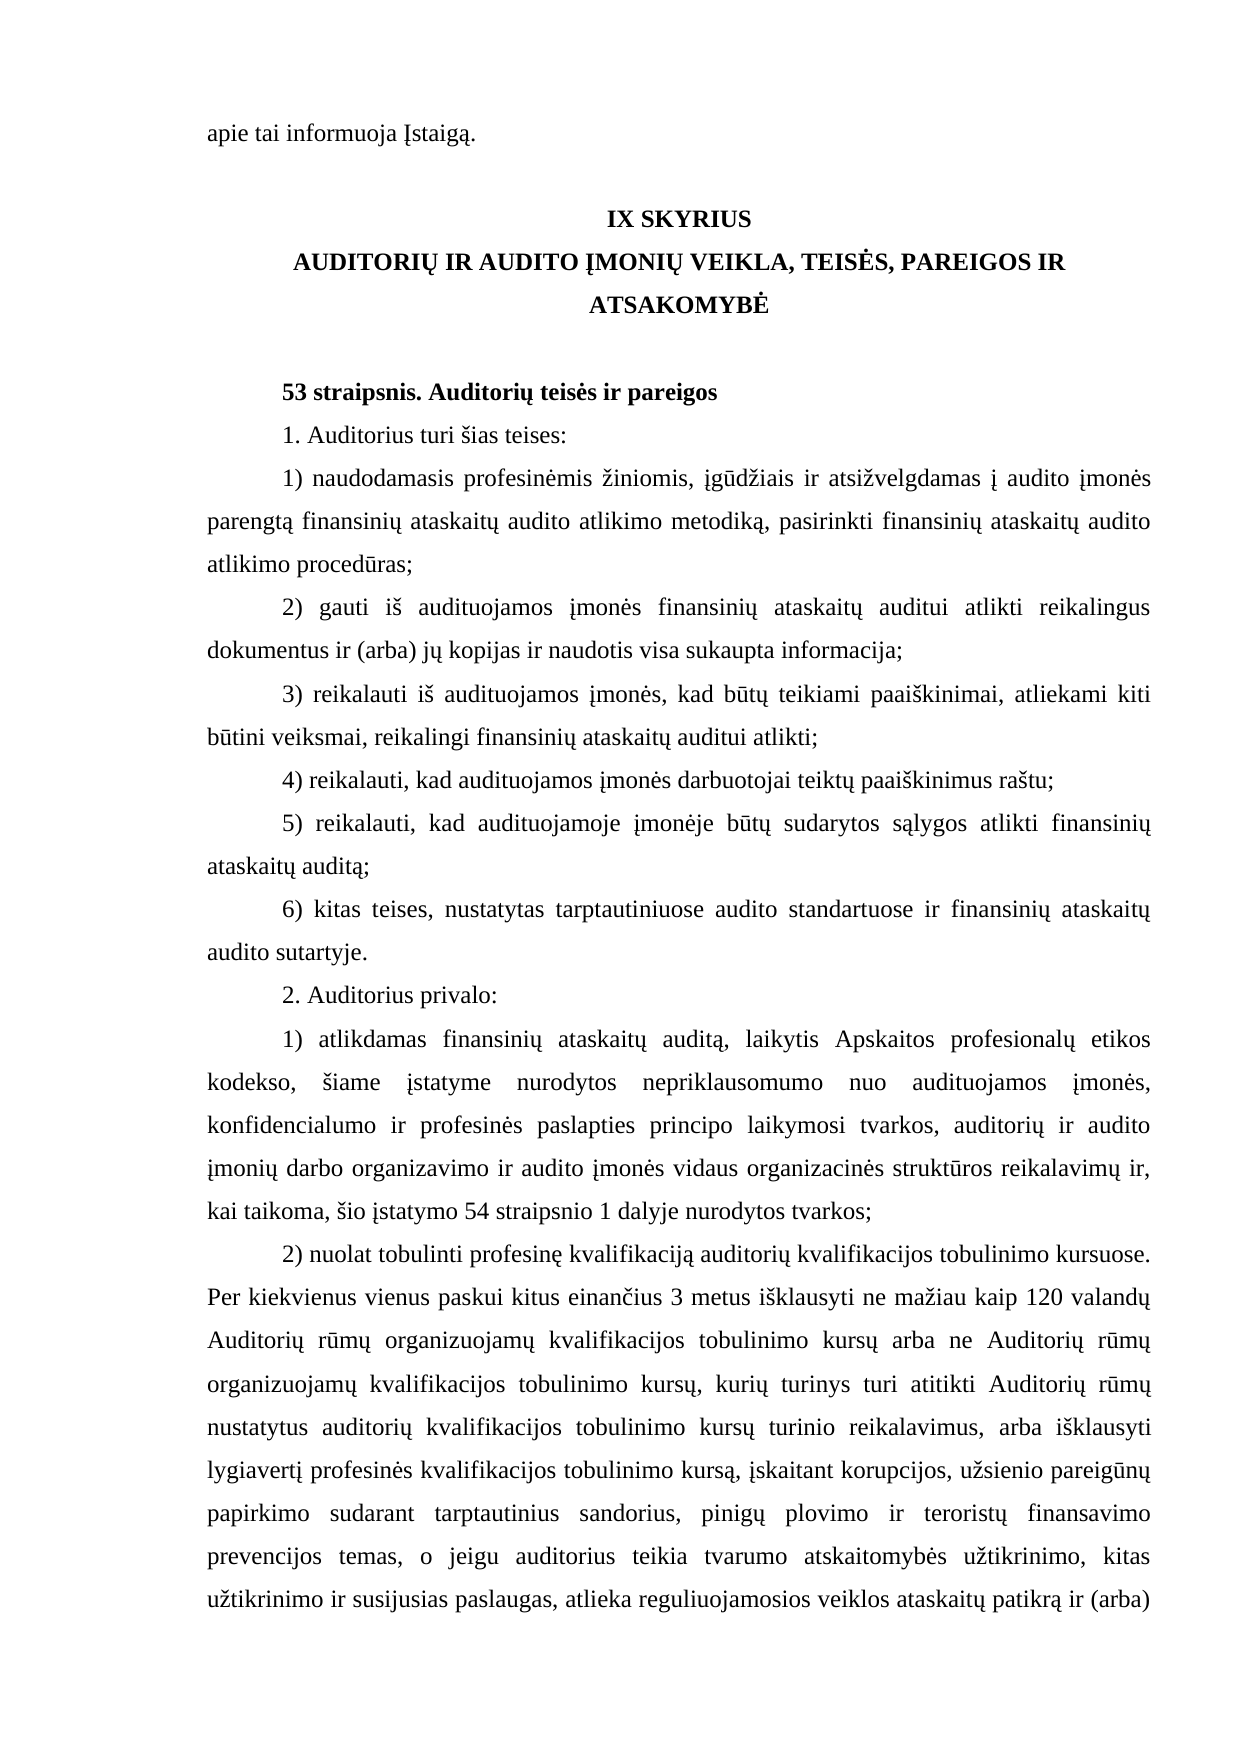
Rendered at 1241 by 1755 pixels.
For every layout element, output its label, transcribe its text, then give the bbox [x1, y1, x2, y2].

text 1. Auditorius turi šias teises: [207, 420, 1152, 449]
text 6) kitas teises, nustatytas tarptautiniuose audito standartuose ir finansinių ataskaitų audito sutartyje. [207, 894, 1152, 966]
text 2) gauti iš audituojamos įmonės finansinių ataskaitų auditui atlikti reikalingus dokumentus ir (arba) jų kopijas ir naudotis visa sukaupta informacija; [207, 592, 1152, 664]
text 2. Auditorius privalo: [207, 981, 1152, 1009]
text 1) atlikdamas finansinių ataskaitų auditą, laikytis Apskaitos profesionalų etikos kodekso, šiame įstatyme nurodytos nepriklausomumo nuo audituojamos įmonės, konfidencialumo ir profesinės paslapties principo laikymosi tvarkos, auditorių ir audito įmonių darbo organizavimo ir audito įmonės vidaus organizacinės struktūros reikalavimų ir, kai taikoma, šio įstatymo 54 straipsnio 1 dalyje nurodytos tvarkos; [207, 1024, 1152, 1225]
text 2) nuolat tobulinti profesinę kvalifikaciją auditorių kvalifikacijos tobulinimo kursuose. Per kiekvienus vienus paskui kitus einančius 3 metus išklausyti ne mažiau kaip 120 valandų Auditorių rūmų organizuojamų kvalifikacijos tobulinimo kursų arba ne Auditorių rūmų organizuojamų kvalifikacijos tobulinimo kursų, kurių turinys turi atitikti Auditorių rūmų nustatytus auditorių kvalifikacijos tobulinimo kursų turinio reikalavimus, arba išklausyti lygiavertį profesinės kvalifikacijos tobulinimo kursą, įskaitant korupcijos, užsienio pareigūnų papirkimo sudarant tarptautinius sandorius, pinigų plovimo ir teroristų finansavimo prevencijos temas, o jeigu auditorius teikia tvarumo atskaitomybės užtikrinimo, kitas užtikrinimo ir susijusias paslaugas, atlieka reguliuojamosios veiklos ataskaitų patikrą ir (arba) [207, 1239, 1152, 1613]
text IX SKYRIUS [207, 204, 1152, 233]
text AUDITORIŲ IR AUDITO ĮMONIŲ VEIKLA, TEISĖS, PAREIGOS IR ATSAKOMYBĖ [207, 247, 1152, 319]
text 3) reikalauti iš audituojamos įmonės, kad būtų teikiami paaiškinimai, atliekami kiti būtini veiksmai, reikalingi finansinių ataskaitų auditui atlikti; [207, 679, 1152, 751]
text 1) naudodamasis profesinėmis žiniomis, įgūdžiais ir atsižvelgdamas į audito įmonės parengtą finansinių ataskaitų audito atlikimo metodiką, pasirinkti finansinių ataskaitų audito atlikimo procedūras; [207, 463, 1152, 578]
text 4) reikalauti, kad audituojamos įmonės darbuotojai teiktų paaiškinimus raštu; [207, 765, 1152, 794]
text 5) reikalauti, kad audituojamoje įmonėje būtų sudarytos sąlygos atlikti finansinių ataskaitų auditą; [207, 808, 1152, 880]
text apie tai informuoja Įstaigą. [207, 118, 1152, 147]
text 53 straipsnis. Auditorių teisės ir pareigos [207, 377, 1152, 406]
